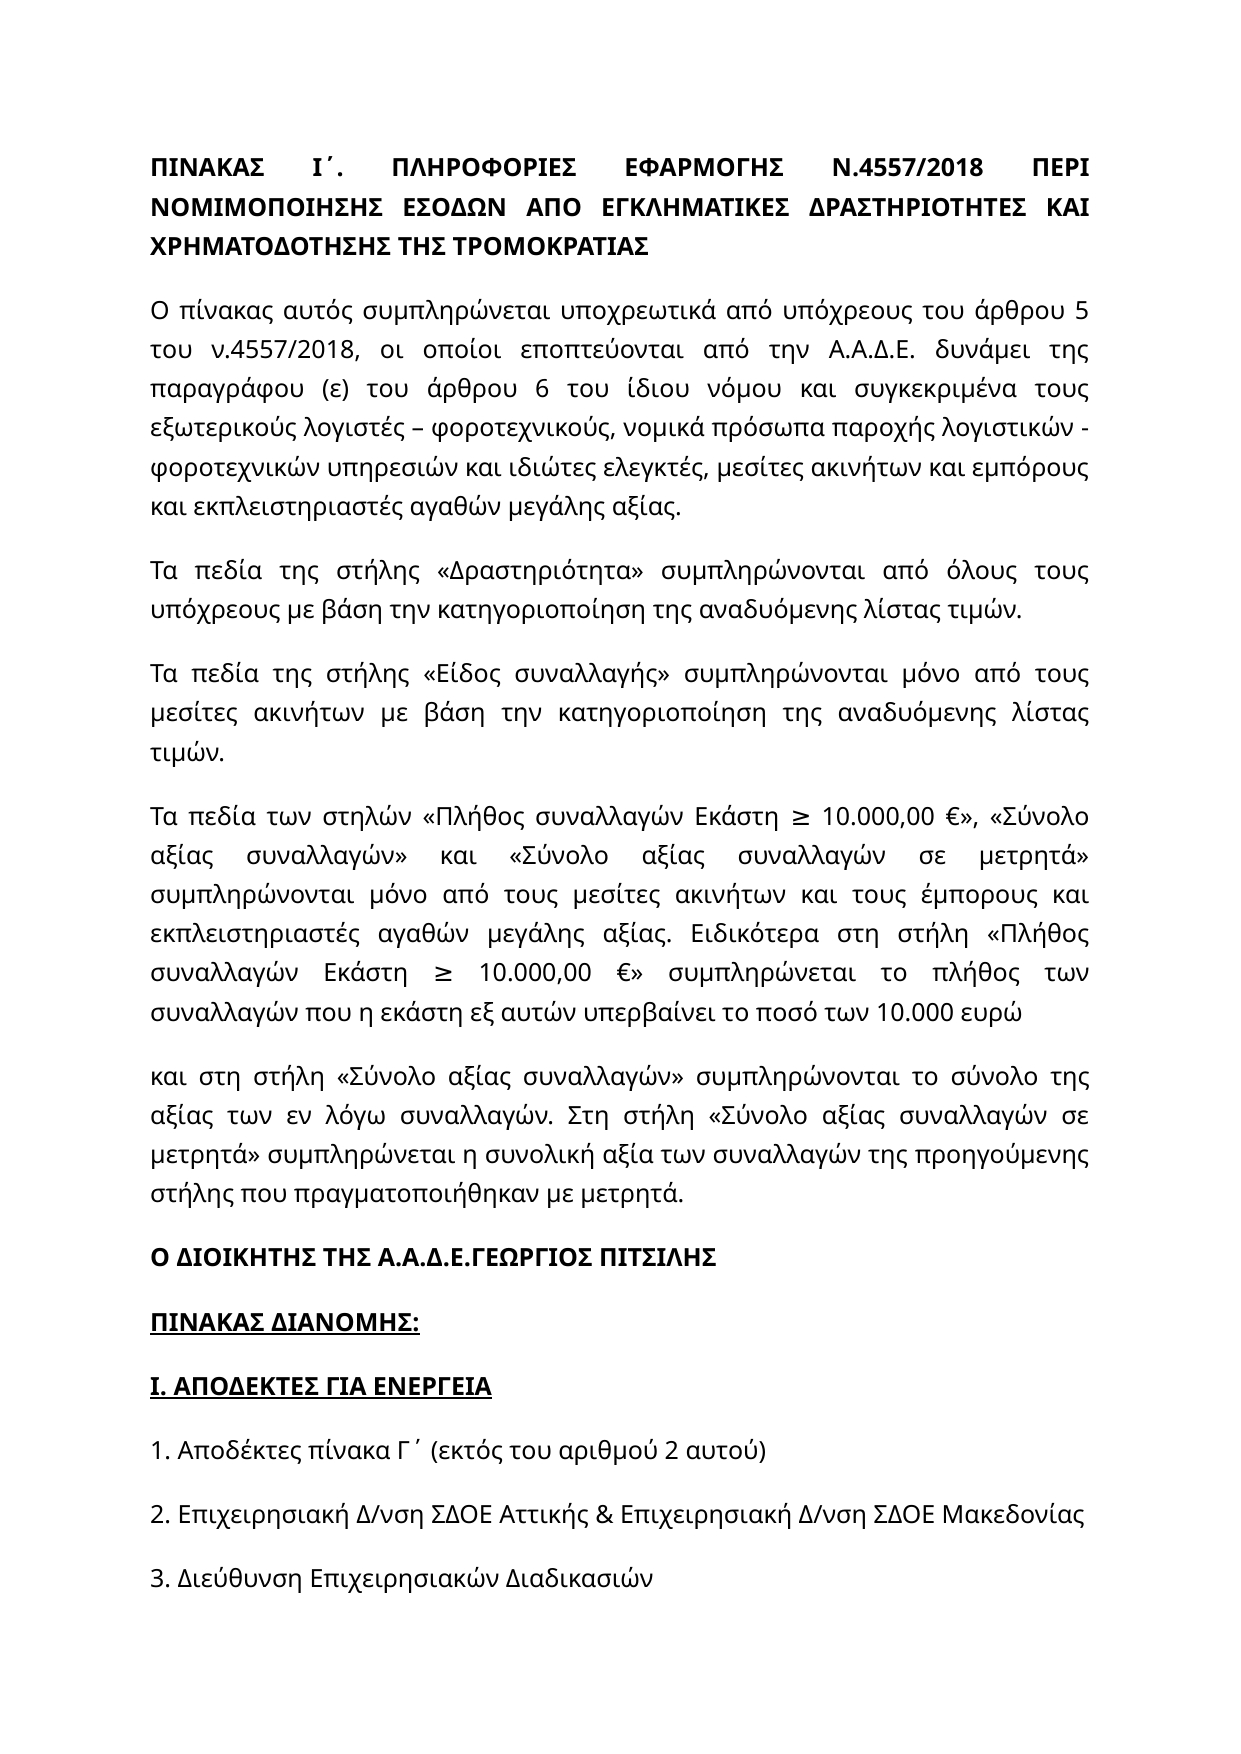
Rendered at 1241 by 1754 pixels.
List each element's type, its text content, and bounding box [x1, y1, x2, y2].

text Ι. ΑΠΟΔΕΚΤΕΣ ΓΙΑ ΕΝΕΡΓΕΙΑ [150, 1368, 1090, 1402]
text Ο πίνακας αυτός συμπληρώνεται υποχρεωτικά από υπόχρεους του άρθρου 5 του ν.4557/2018, οι οποίοι εποπτεύονται από την Α.Α.Δ.Ε. δυνάμει της παραγράφου (ε) του άρθρου 6 του ίδιου νόμου και συγκεκριμένα τους εξωτερικούς λογιστές – φοροτεχνικούς, νομικά πρόσωπα παροχής λογιστικών - φοροτεχνικών υπηρεσιών και ιδιώτες ελεγκτές, μεσίτες ακινήτων και εμπόρους και εκπλειστηριαστές αγαθών μεγάλης αξίας. [150, 292, 1090, 522]
text Τα πεδία της στήλης «Είδος συναλλαγής» συμπληρώνονται μόνο από τους μεσίτες ακινήτων με βάση την κατηγοριοποίηση της αναδυόμενης λίστας τιμών. [150, 656, 1090, 768]
text Τα πεδία των στηλών «Πλήθος συναλλαγών Εκάστη ≥ 10.000,00 €», «Σύνολο αξίας συναλλαγών» και «Σύνολο αξίας συναλλαγών σε μετρητά» συμπληρώνονται μόνο από τους μεσίτες ακινήτων και τους έμπορους και εκπλειστηριαστές αγαθών μεγάλης αξίας. Ειδικότερα στη στήλη «Πλήθος συναλλαγών Εκάστη ≥ 10.000,00 €» συμπληρώνεται το πλήθος των συναλλαγών που η εκάστη εξ αυτών υπερβαίνει το ποσό των 10.000 ευρώ [150, 798, 1090, 1028]
text Ο ΔΙΟΙΚΗΤΗΣ ΤΗΣ Α.Α.Δ.Ε.ΓΕΩΡΓΙΟΣ ΠΙΤΣΙΛΗΣ [150, 1240, 1090, 1274]
text ΠΙΝΑΚΑΣ Ι΄. ΠΛΗΡΟΦΟΡΙΕΣ ΕΦΑΡΜΟΓΗΣ Ν.4557/2018 ΠΕΡΙ ΝΟΜΙΜΟΠΟΙΗΣΗΣ ΕΣΟΔΩΝ ΑΠΟ ΕΓΚΛΗΜΑΤΙΚΕΣ ΔΡΑΣΤΗΡΙΟΤΗΤΕΣ ΚΑΙ ΧΡΗΜΑΤΟΔΟΤΗΣΗΣ ΤΗΣ ΤΡΟΜΟΚΡΑΤΙΑΣ [150, 150, 1090, 262]
text 3. Διεύθυνση Επιχειρησιακών Διαδικασιών [150, 1561, 1090, 1595]
text και στη στήλη «Σύνολο αξίας συναλλαγών» συμπληρώνονται το σύνολο της αξίας των εν λόγω συναλλαγών. Στη στήλη «Σύνολο αξίας συναλλαγών σε μετρητά» συμπληρώνεται η συνολική αξία των συναλλαγών της προηγούμενης στήλης που πραγματοποιήθηκαν με μετρητά. [150, 1058, 1090, 1210]
text ΠΙΝΑΚΑΣ ΔΙΑΝΟΜΗΣ: [150, 1304, 1090, 1338]
text Τα πεδία της στήλης «Δραστηριότητα» συμπληρώνονται από όλους τους υπόχρεους με βάση την κατηγοριοποίηση της αναδυόμενης λίστας τιμών. [150, 552, 1090, 626]
text 2. Επιχειρησιακή Δ/νση ΣΔΟΕ Αττικής & Επιχειρησιακή Δ/νση ΣΔΟΕ Μακεδονίας [150, 1497, 1090, 1531]
text 1. Αποδέκτες πίνακα Γ΄ (εκτός του αριθμού 2 αυτού) [150, 1432, 1090, 1467]
